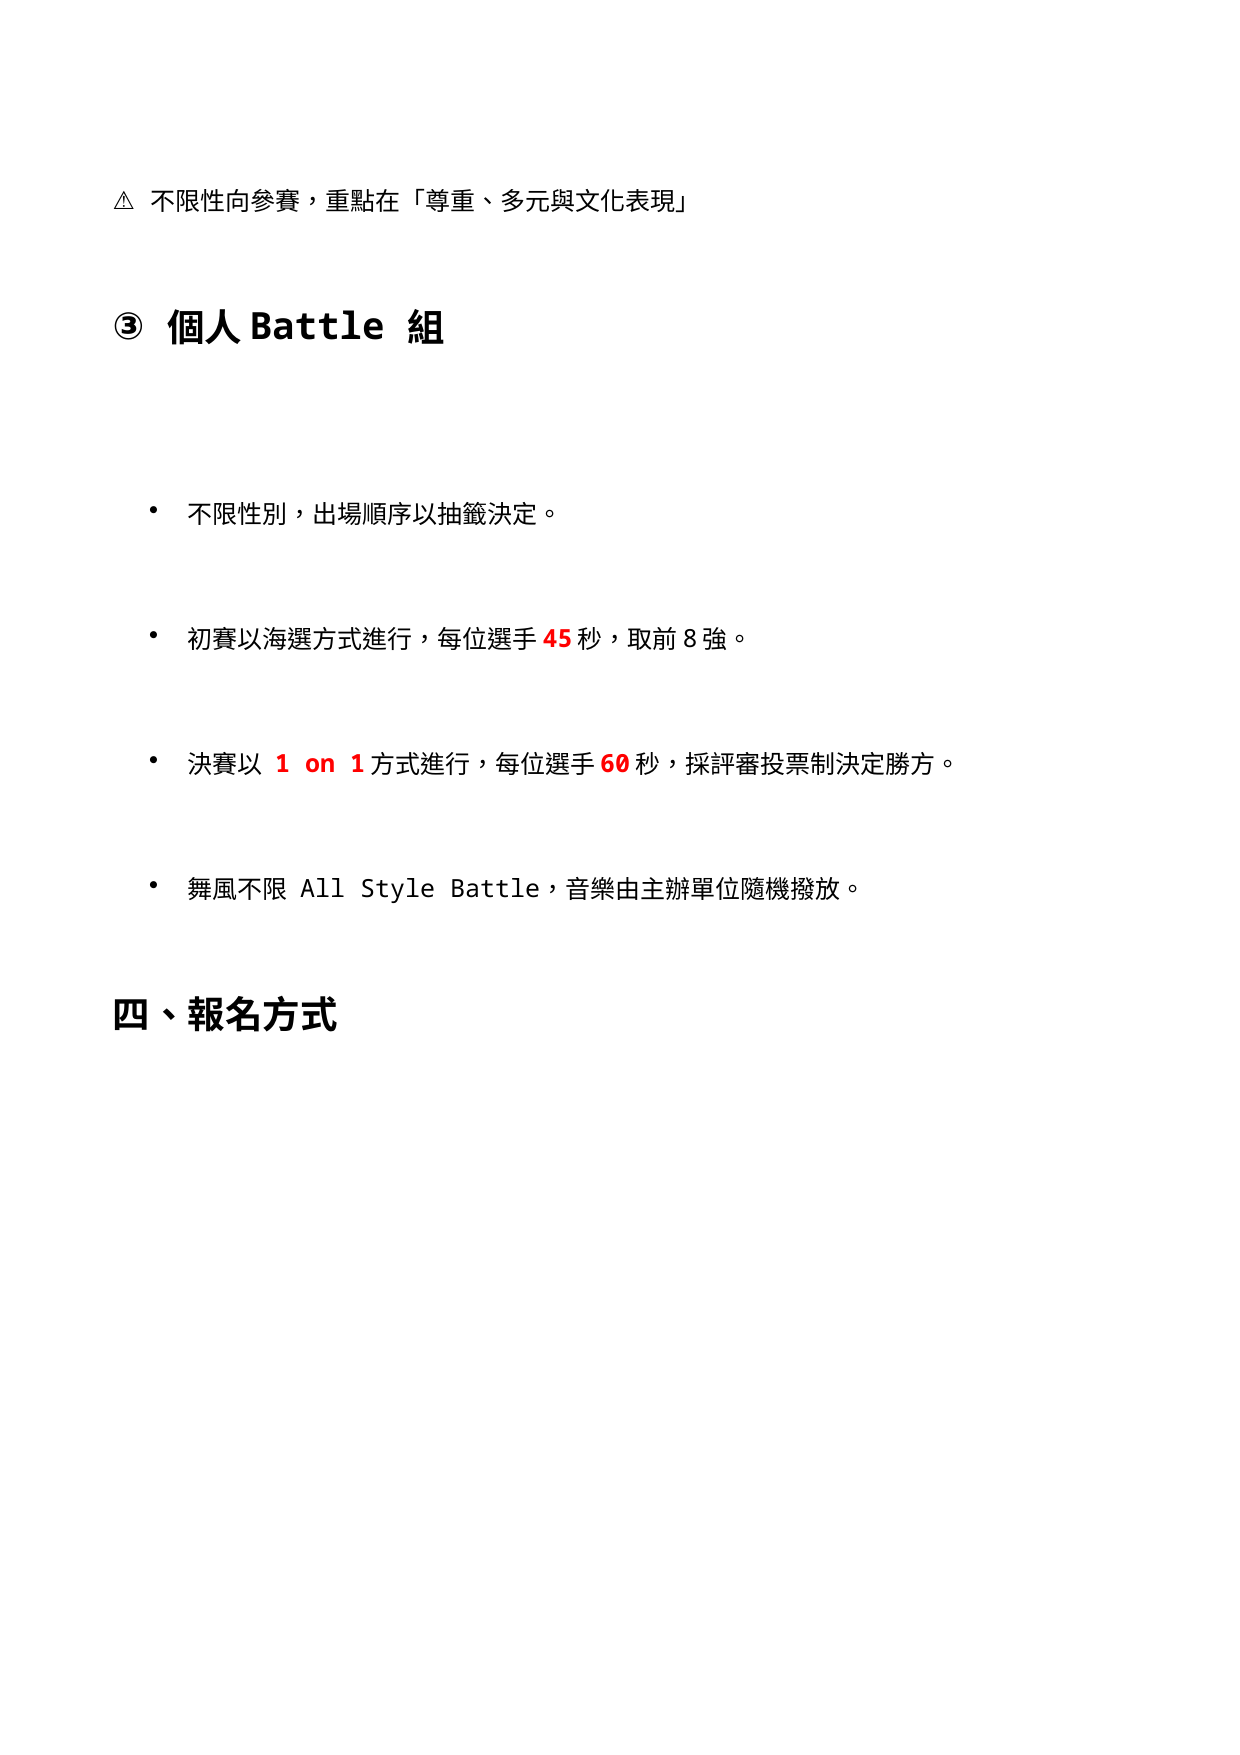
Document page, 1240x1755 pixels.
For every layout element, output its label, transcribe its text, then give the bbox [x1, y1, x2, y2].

list 不限性別，出場順序以抽籤決定。 [150, 471, 1127, 533]
subtitle 四、報名方式 [112, 971, 1127, 1033]
list 舞風不限 All Style Battle，音樂由主辦單位隨機撥放。 [150, 846, 1127, 908]
subtitle ③ 個人Battle 組 [112, 283, 1127, 346]
text ⚠ 不限性向參賽，重點在「尊重、多元與文化表現」 [112, 158, 1127, 221]
list 決賽以 1 on 1方式進行，每位選手60秒，採評審投票制決定勝方。 [150, 721, 1127, 783]
list 初賽以海選方式進行，每位選手45秒，取前8強。 [150, 596, 1127, 658]
